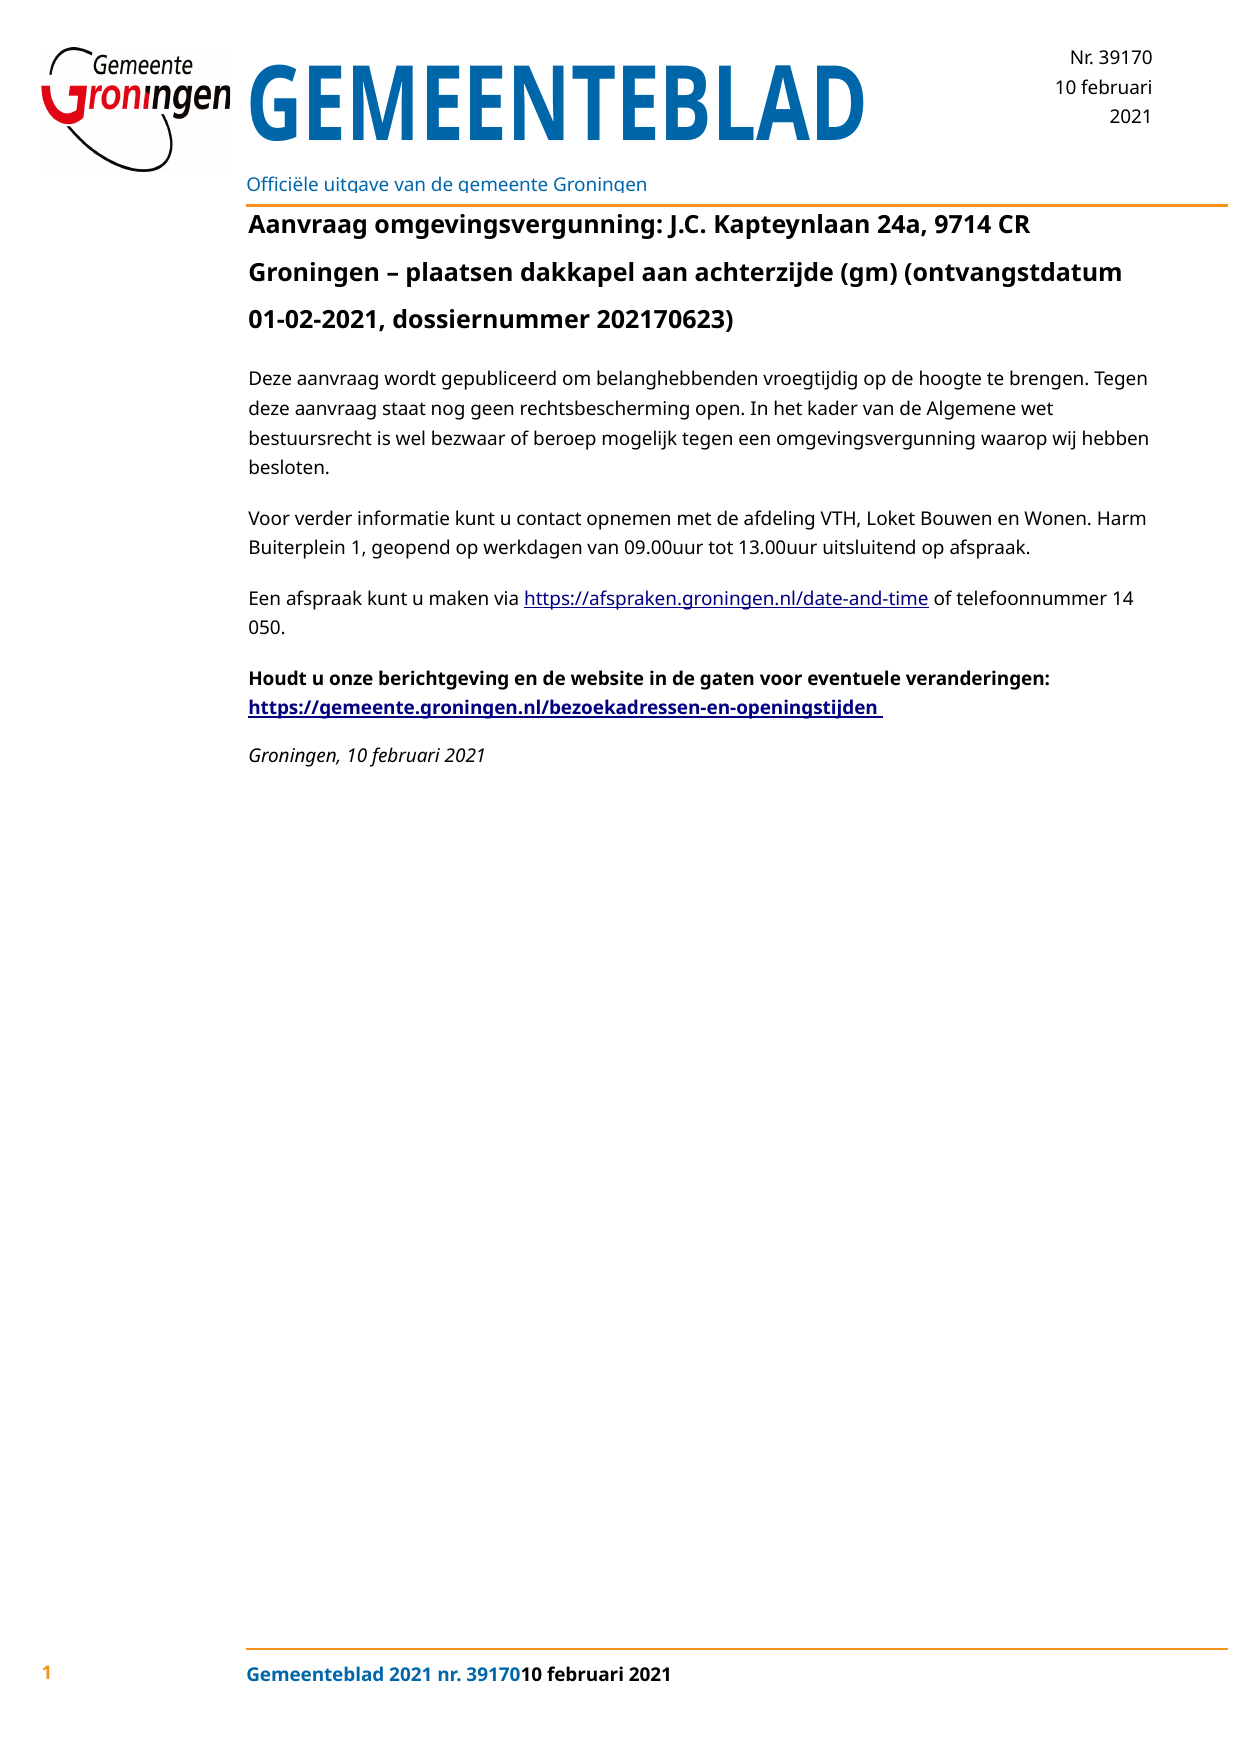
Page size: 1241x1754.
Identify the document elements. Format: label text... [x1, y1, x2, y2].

text Deze aanvraag wordt gepubliceerd om belanghebbenden vroegtijdig op de hoogte te brengen. Tegen deze aanvraag staat nog geen rechtsbescherming open. In het kader van de Algemene wet bestuursrecht is wel bezwaar of beroep mogelijk tegen een omgevingsvergunning waarop wij hebben besloten. [248, 366, 1152, 480]
text Een afspraak kunt u maken via https://afspraken.groningen.nl/date-and-time of telefoonnummer 14 050. [248, 585, 1152, 640]
picture [41, 47, 231, 172]
text Voor verder informatie kunt u contact opnemen met de afdeling VTH, Loket Bouwen en Wonen. Harm Buiterplein 1, geopend op werkdagen van 09.00uur tot 13.00uur uitsluitend op afspraak. [248, 505, 1152, 560]
text Groningen, 10 februari 2021 [248, 742, 1152, 768]
text Houdt u onze berichtgeving en de website in de gaten voor eventuele veranderingen: https://gemeente.groningen.nl/bezoekadressen-en-openingstijden [248, 665, 1152, 720]
text Aanvraag omgevingsvergunning: J.C. Kapteynlaan 24a, 9714 CR Groningen – plaatsen dakkapel aan achterzijde (gm) (ontvangstdatum 01-02-2021, dossiernummer 202170623) [248, 207, 1152, 336]
